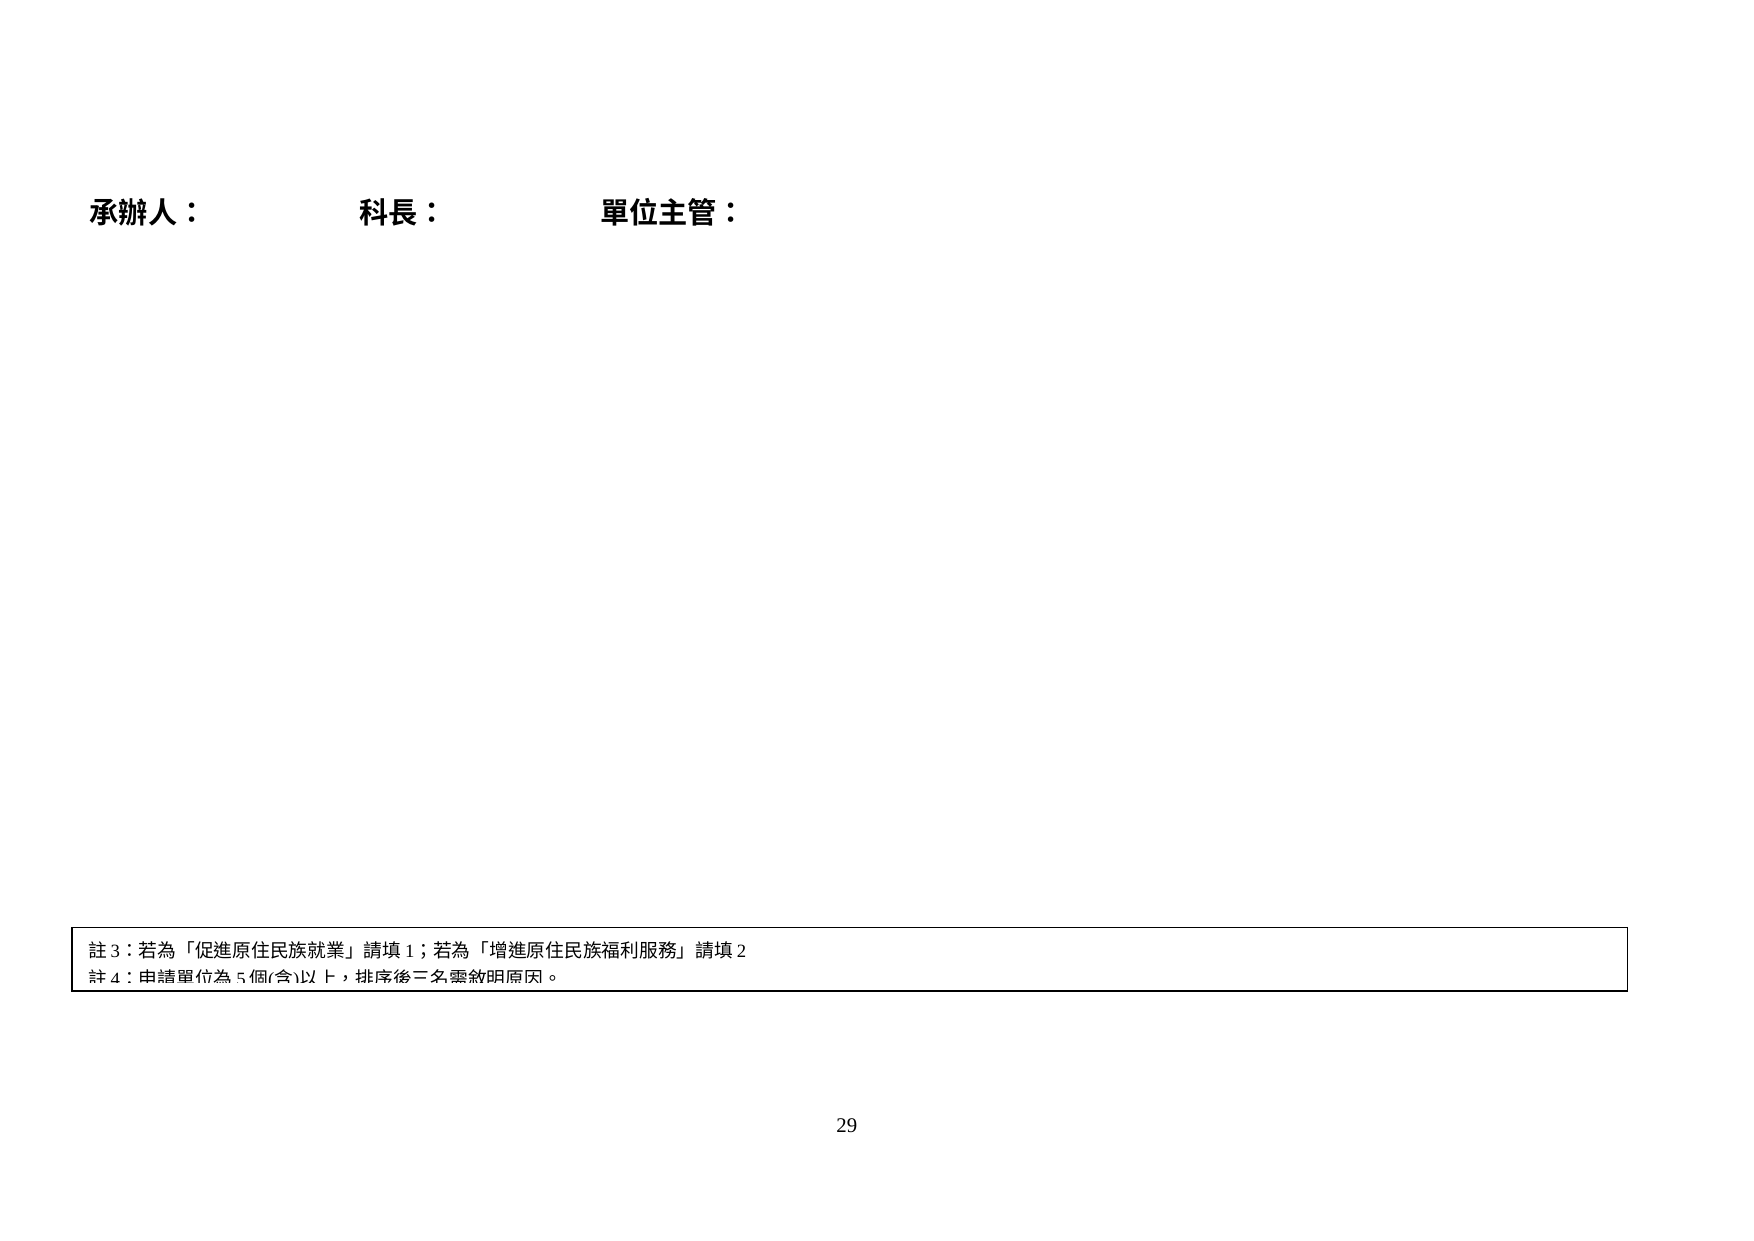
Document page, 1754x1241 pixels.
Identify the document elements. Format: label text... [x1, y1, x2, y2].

text 承辦人： 科長： 單位主管： [75, 187, 1618, 233]
text 註3：若為「促進原住民族就業」請填1；若為「增進原住民族福利服務」請填2 [88, 936, 1612, 963]
text 註4：申請單位為5個(含)以上，排序後三名需敘明原因。 [88, 963, 1612, 983]
